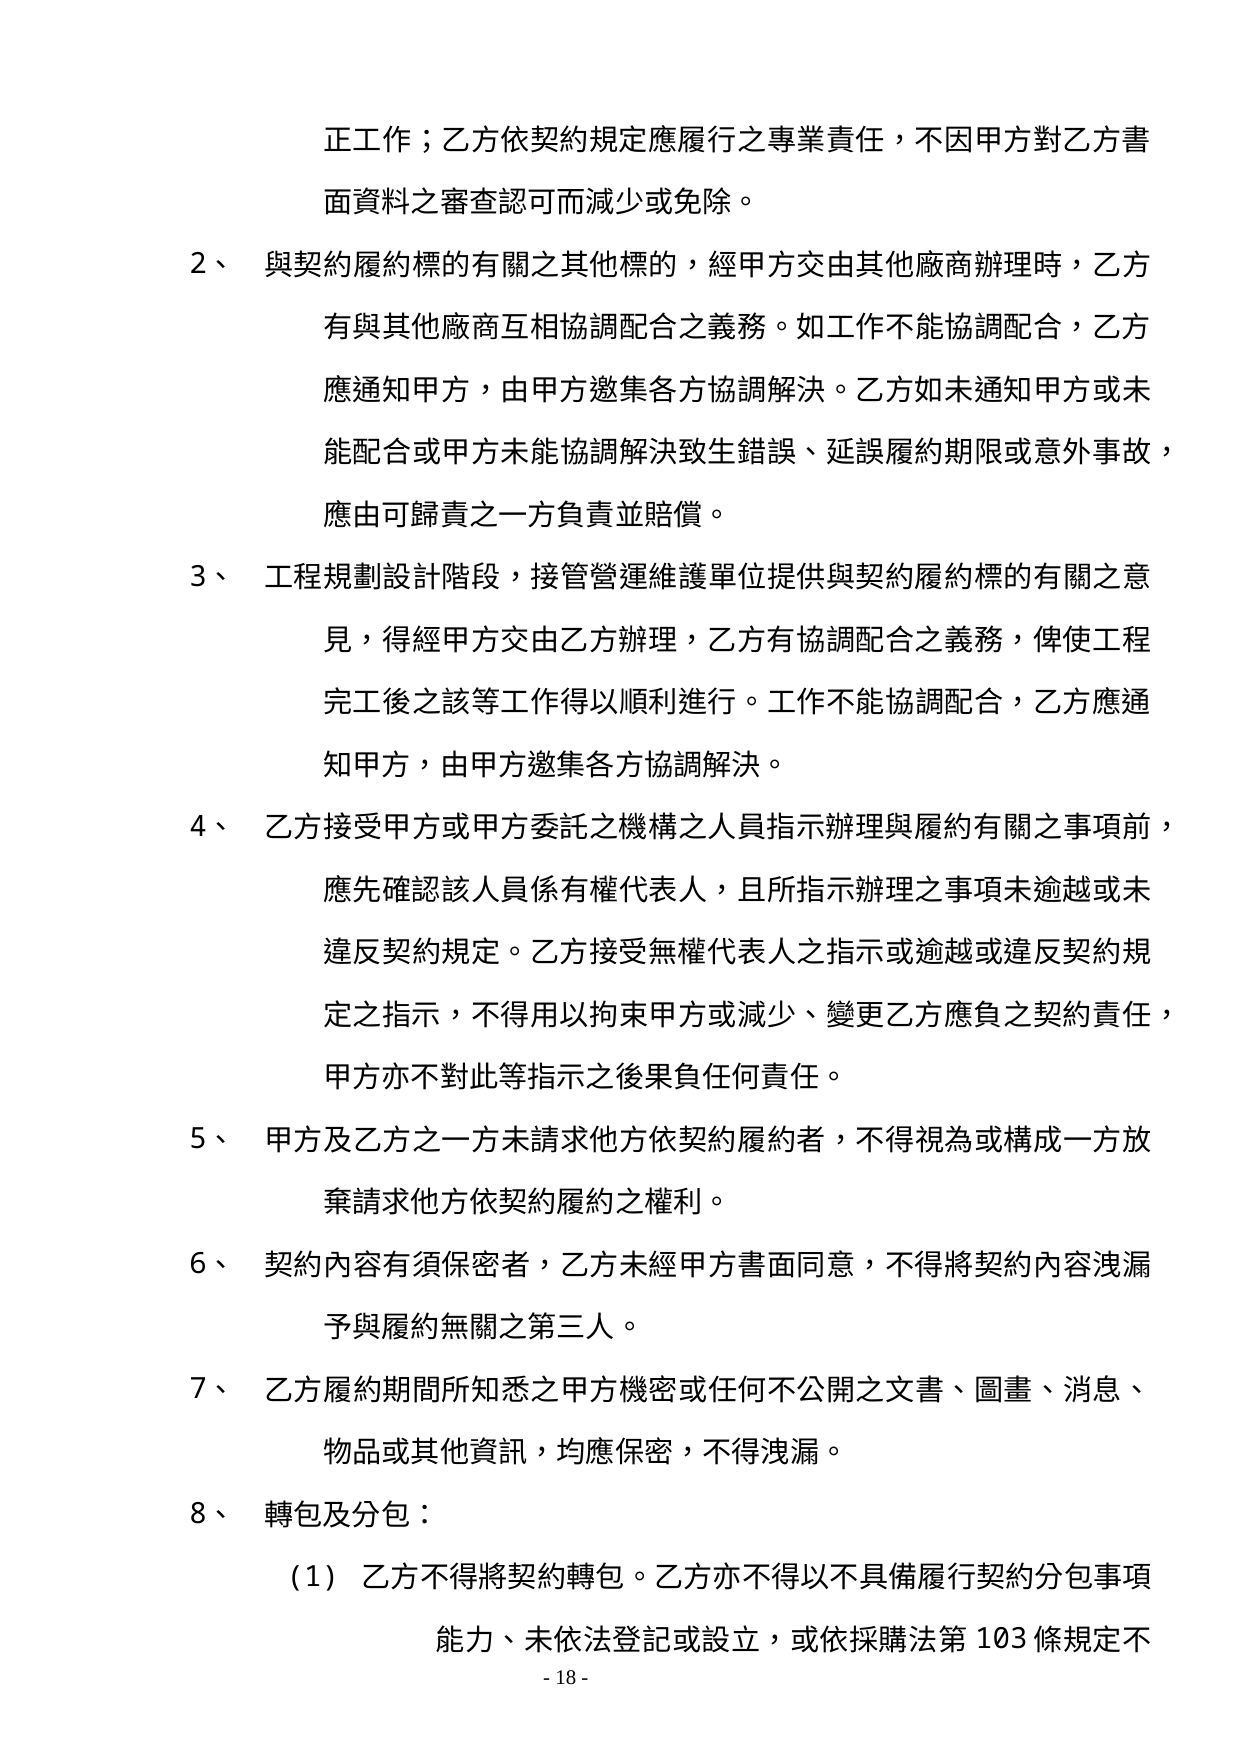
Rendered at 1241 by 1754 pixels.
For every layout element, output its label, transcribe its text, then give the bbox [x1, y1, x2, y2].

list 乙方履約期間所知悉之甲方機密或任何不公開之文書、圖畫、消息、物品或其他資訊，均應保密，不得洩漏。 [189, 1346, 1152, 1471]
list 轉包及分包： [189, 1471, 1152, 1533]
list 工程規劃設計階段，接管營運維護單位提供與契約履約標的有關之意見，得經甲方交由乙方辦理，乙方有協調配合之義務，俾使工程完工後之該等工作得以順利進行。工作不能協調配合，乙方應通知甲方，由甲方邀集各方協調解決。 [189, 533, 1152, 783]
list 甲方及乙方之一方未請求他方依契約履約者，不得視為或構成一方放棄請求他方依契約履約之權利。 [189, 1096, 1152, 1221]
list 乙方不得將契約轉包。乙方亦不得以不具備履行契約分包事項能力、未依法登記或設立，或依採購法第103條規定不 [286, 1533, 1152, 1658]
list 乙方接受甲方或甲方委託之機構之人員指示辦理與履約有關之事項前，應先確認該人員係有權代表人，且所指示辦理之事項未逾越或未違反契約規定。乙方接受無權代表人之指示或逾越或違反契約規定之指示，不得用以拘束甲方或減少、變更乙方應負之契約責任，甲方亦不對此等指示之後果負任何責任。 [189, 783, 1152, 1096]
list 與契約履約標的有關之其他標的，經甲方交由其他廠商辦理時，乙方有與其他廠商互相協調配合之義務。如工作不能協調配合，乙方應通知甲方，由甲方邀集各方協調解決。乙方如未通知甲方或未能配合或甲方未能協調解決致生錯誤、延誤履約期限或意外事故，應由可歸責之一方負責並賠償。 [189, 221, 1152, 533]
list 契約內容有須保密者，乙方未經甲方書面同意，不得將契約內容洩漏予與履約無關之第三人。 [189, 1221, 1152, 1346]
list 正工作；乙方依契約規定應履行之專業責任，不因甲方對乙方書面資料之審查認可而減少或免除。 [189, 96, 1152, 221]
